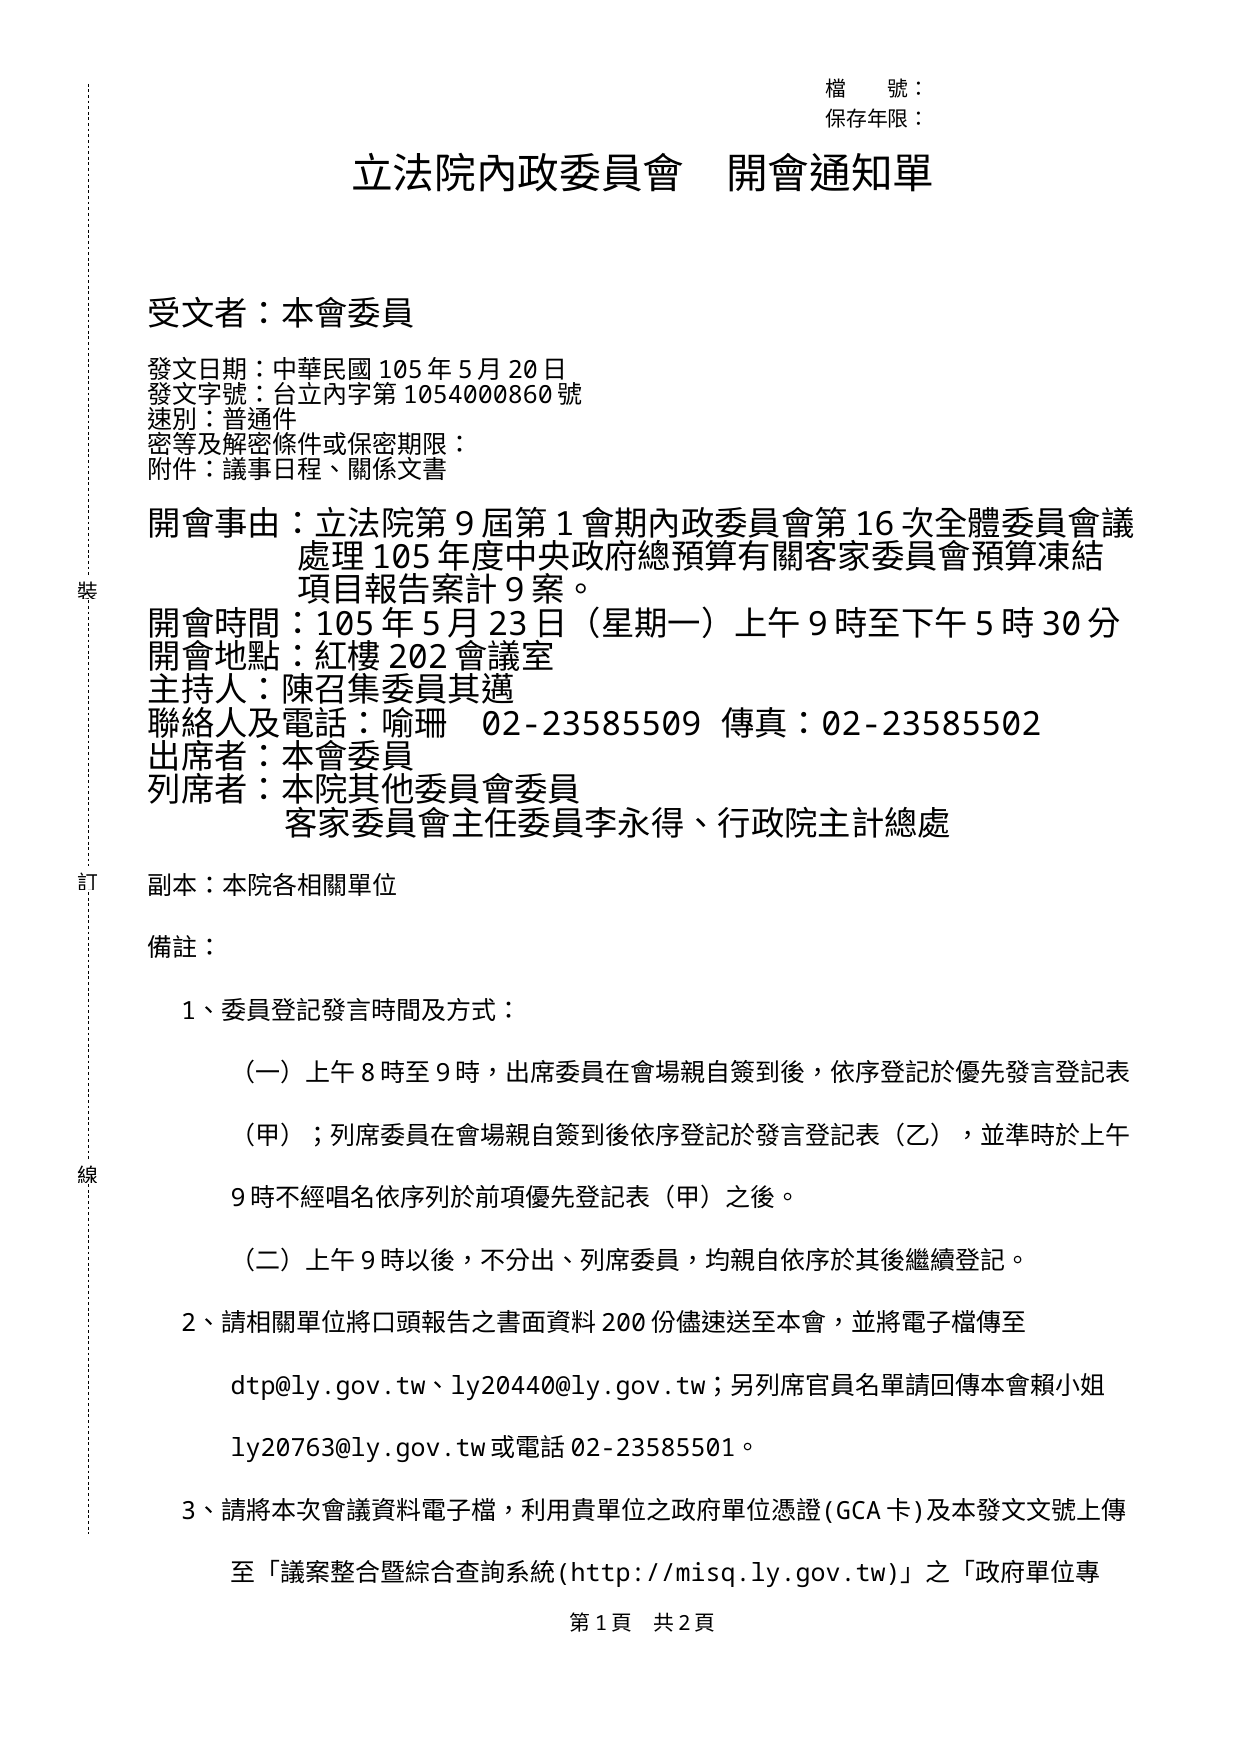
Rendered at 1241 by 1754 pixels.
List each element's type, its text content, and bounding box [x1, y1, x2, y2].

list 委員登記發言時間及方式： （一）上午8時至9時，出席委員在會場親自簽到後，依序登記於優先發言登記表（甲）；列席委員在會場親自簽到後依序登記於發言登記表（乙），並準時於上午9時不經唱名依序列於前項優先登記表（甲）之後。 （二）上午9時以後，不分出、列席委員，均親自依序於其後繼續登記。 [181, 967, 1137, 1279]
list 請相關單位將口頭報告之書面資料200份儘速送至本會，並將電子檔傳至dtp@ly.gov.tw、ly20440@ly.gov.tw；另列席官員名單請回傳本會賴小姐ly20763@ly.gov.tw或電話02-23585501。 [181, 1279, 1137, 1467]
text 受文者：本會委員 [148, 296, 1137, 333]
text 檔 號： [825, 72, 1070, 102]
title 立法院內政委員會 開會通知單 [148, 158, 1137, 233]
title [810, 64, 1085, 151]
text 開會地點：紅樓202會議室 [148, 642, 1137, 675]
text 發文字號：台立內字第1054000860號 [148, 383, 1137, 408]
text 發文日期：中華民國105年5月20日 [148, 358, 1137, 383]
list 請將本次會議資料電子檔，利用貴單位之政府單位憑證(GCA卡)及本發文文號上傳至「議案整合暨綜合查詢系統(http://misq.ly.gov.tw)」之「政府單位專 [181, 1467, 1137, 1592]
text 速別：普通件 [148, 408, 1137, 433]
text 聯絡人及電話：喻珊 02-23585509 傳真：02-23585502 [148, 708, 1137, 742]
text 列席者：本院其他委員會委員 客家委員會主任委員李永得、行政院主計總處 [148, 775, 1137, 842]
text 備註： [148, 904, 1137, 967]
text 開會事由：立法院第9屆第1會期內政委員會第16次全體委員會議 處理105年度中央政府總預算有關客家委員會預算凍結項目報告案計9案。 [148, 508, 1137, 608]
text 附件：議事日程、關係文書 [148, 458, 1137, 483]
text 副本：本院各相關單位 [148, 842, 1137, 904]
text 開會時間：105年5月23日（星期一）上午9時至下午5時30分 [148, 608, 1137, 642]
text 密等及解密條件或保密期限： [148, 433, 1137, 458]
text 保存年限： [825, 102, 1070, 132]
text 主持人：陳召集委員其邁 [148, 675, 1137, 708]
text 出席者：本會委員 [148, 742, 1137, 775]
